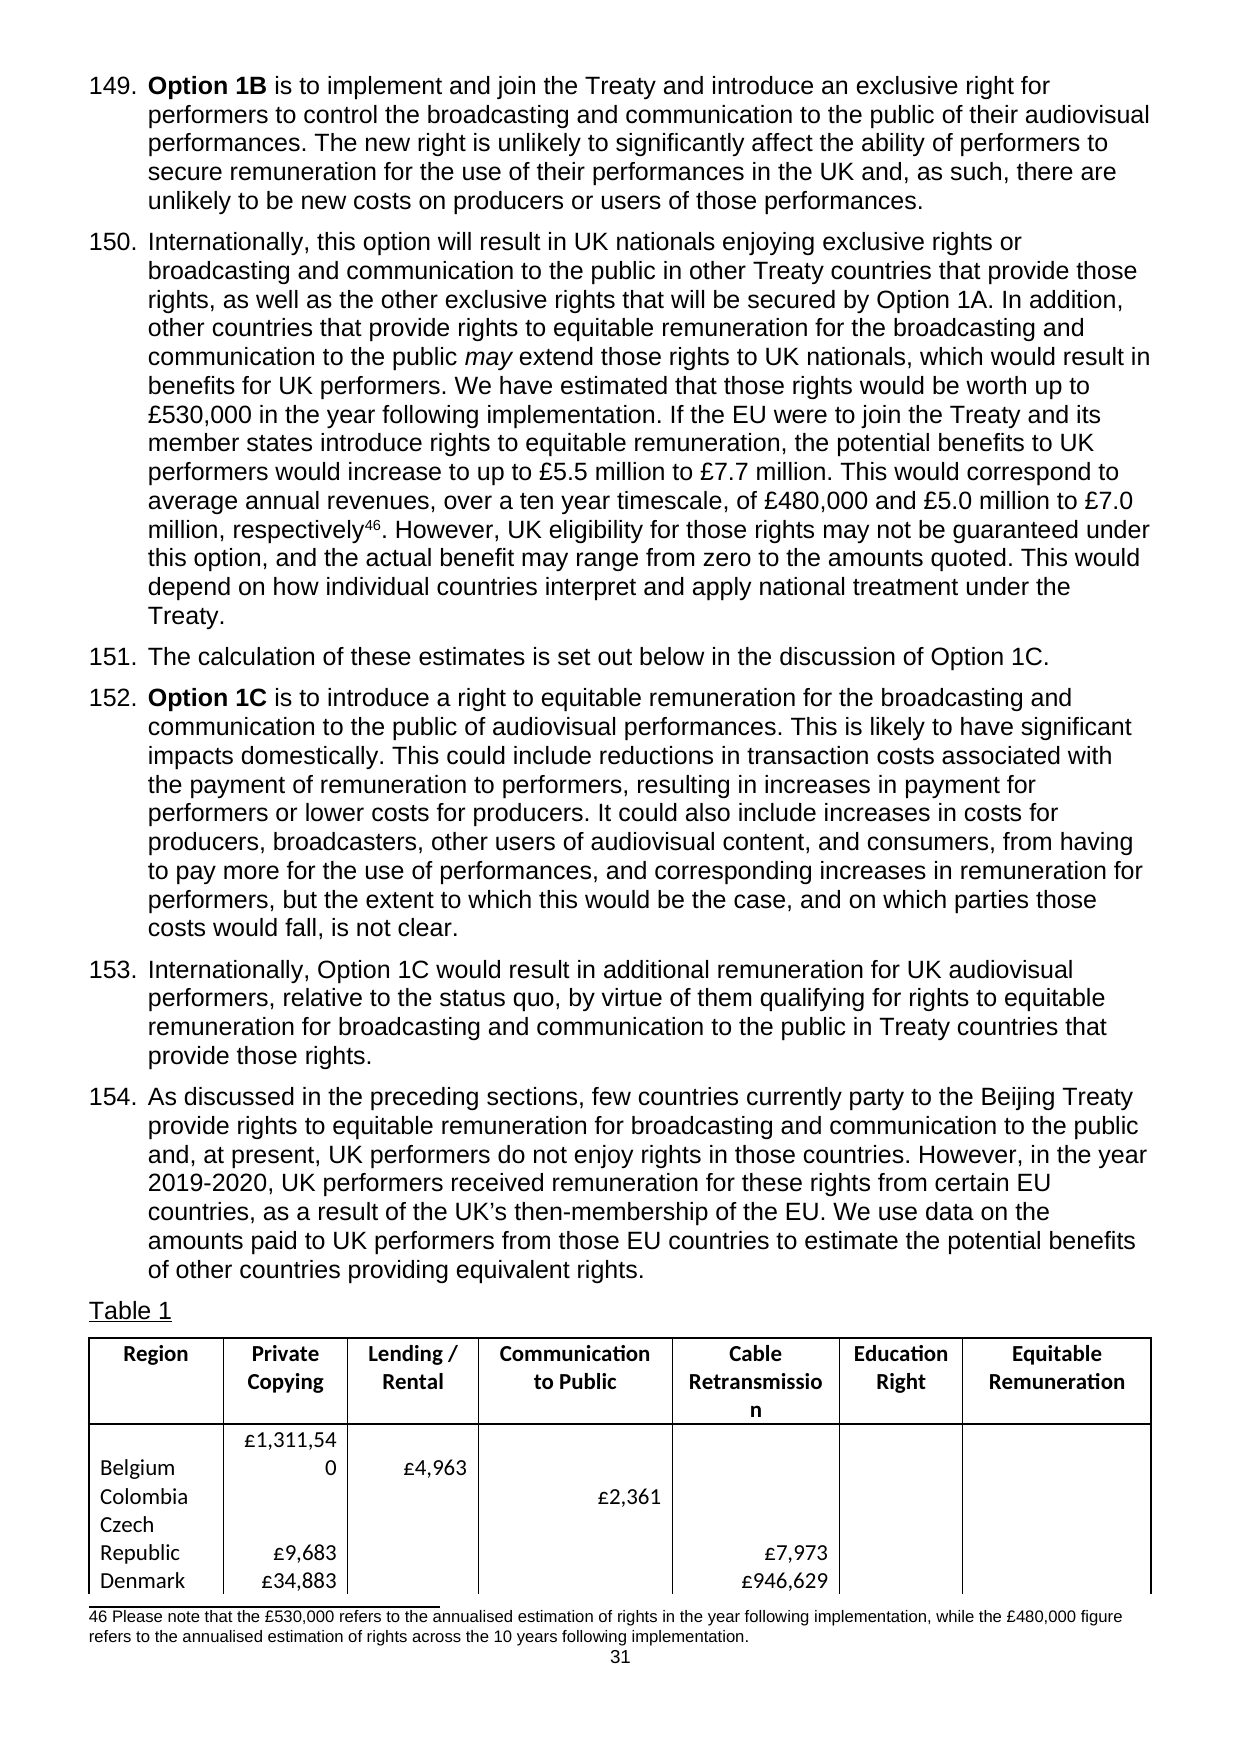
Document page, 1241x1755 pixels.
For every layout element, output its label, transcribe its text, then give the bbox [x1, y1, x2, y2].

table_cell [479, 1510, 672, 1566]
table_header Cable Retransmission [673, 1339, 839, 1423]
list Internationally, this option will result in UK nationals enjoying exclusive rights or broadcasting and communication to the public in other Treaty countries that provide those rights, as well as the other exclusive rights that will be secured by Option 1A. In addition, other countries that provide rights to equitable remuneration for the broadcasting and communication to the public may extend those rights to UK nationals, which would result in benefits for UK performers. We have estimated that those rights would be worth up to £530,000 in the year following implementation. If the EU were to join the Treaty and its member states introduce rights to equitable remuneration, the potential benefits to UK performers would increase to up to £5.5 million to £7.7 million. This would correspond to average annual revenues, over a ten year timescale, of £480,000 and £5.0 million to £7.0 million, respectively. However, UK eligibility for those rights may not be guaranteed under this option, and the actual benefit may range from zero to the amounts quoted. This would depend on how individual countries interpret and apply national treatment under the Treaty. [89, 227, 1152, 629]
table_header Lending / Rental [348, 1339, 478, 1423]
text Table 1 [89, 1296, 1152, 1324]
table_header Private Copying [224, 1339, 347, 1423]
table_cell [840, 1566, 962, 1594]
table_header Region [90, 1339, 223, 1423]
table_cell £7,973 [673, 1510, 839, 1566]
table_cell Czech Republic [90, 1510, 223, 1566]
table_cell [963, 1566, 1150, 1594]
table_cell [673, 1481, 839, 1510]
table_cell [963, 1510, 1150, 1566]
table_cell [840, 1510, 962, 1566]
table_cell [348, 1481, 478, 1510]
table_cell [963, 1481, 1150, 1510]
table_cell Belgium [90, 1425, 223, 1481]
list As discussed in the preceding sections, few countries currently party to the Beijing Treaty provide rights to equitable remuneration for broadcasting and communication to the public and, at present, UK performers do not enjoy rights in those countries. However, in the year 2019-2020, UK performers received remuneration for these rights from certain EU countries, as a result of the UK’s then-membership of the EU. We use data on the amounts paid to UK performers from those EU countries to estimate the potential benefits of other countries providing equivalent rights. [89, 1082, 1152, 1283]
table_cell Denmark [90, 1566, 223, 1594]
table_cell [840, 1481, 962, 1510]
table_cell [840, 1425, 962, 1481]
list Please note that the £530,000 refers to the annualised estimation of rights in the year following implementation, while the £480,000 figure refers to the annualised estimation of rights across the 10 years following implementation. [89, 1607, 1152, 1646]
list The calculation of these estimates is set out below in the discussion of Option 1C. [89, 642, 1152, 671]
table_header Communication to Public [479, 1339, 672, 1423]
table_cell [479, 1566, 672, 1594]
table_cell £1,311,540 [224, 1425, 347, 1481]
table_cell [348, 1566, 478, 1594]
table_cell [673, 1425, 839, 1481]
list Option 1C is to introduce a right to equitable remuneration for the broadcasting and communication to the public of audiovisual performances. This is likely to have significant impacts domestically. This could include reductions in transaction costs associated with the payment of remuneration to performers, resulting in increases in payment for performers or lower costs for producers. It could also include increases in costs for producers, broadcasters, other users of audiovisual content, and consumers, from having to pay more for the use of performances, and corresponding increases in remuneration for performers, but the extent to which this would be the case, and on which parties those costs would fall, is not clear. [89, 683, 1152, 942]
table_cell £2,361 [479, 1481, 672, 1510]
list Internationally, Option 1C would result in additional remuneration for UK audiovisual performers, relative to the status quo, by virtue of them qualifying for rights to equitable remuneration for broadcasting and communication to the public in Treaty countries that provide those rights. [89, 954, 1152, 1069]
table_header Education Right [840, 1339, 962, 1423]
table_header Equitable Remuneration [963, 1339, 1150, 1423]
table_cell [348, 1510, 478, 1566]
table_cell £9,683 [224, 1510, 347, 1566]
table_cell £34,883 [224, 1566, 347, 1594]
table_cell £4,963 [348, 1425, 478, 1481]
table_cell [224, 1481, 347, 1510]
table_cell £946,629 [673, 1566, 839, 1594]
table_cell [479, 1425, 672, 1481]
table_cell [963, 1425, 1150, 1481]
list Option 1B is to implement and join the Treaty and introduce an exclusive right for performers to control the broadcasting and communication to the public of their audiovisual performances. The new right is unlikely to significantly affect the ability of performers to secure remuneration for the use of their performances in the UK and, as such, there are unlikely to be new costs on producers or users of those performances. [89, 71, 1152, 214]
table_cell Colombia [90, 1481, 223, 1510]
